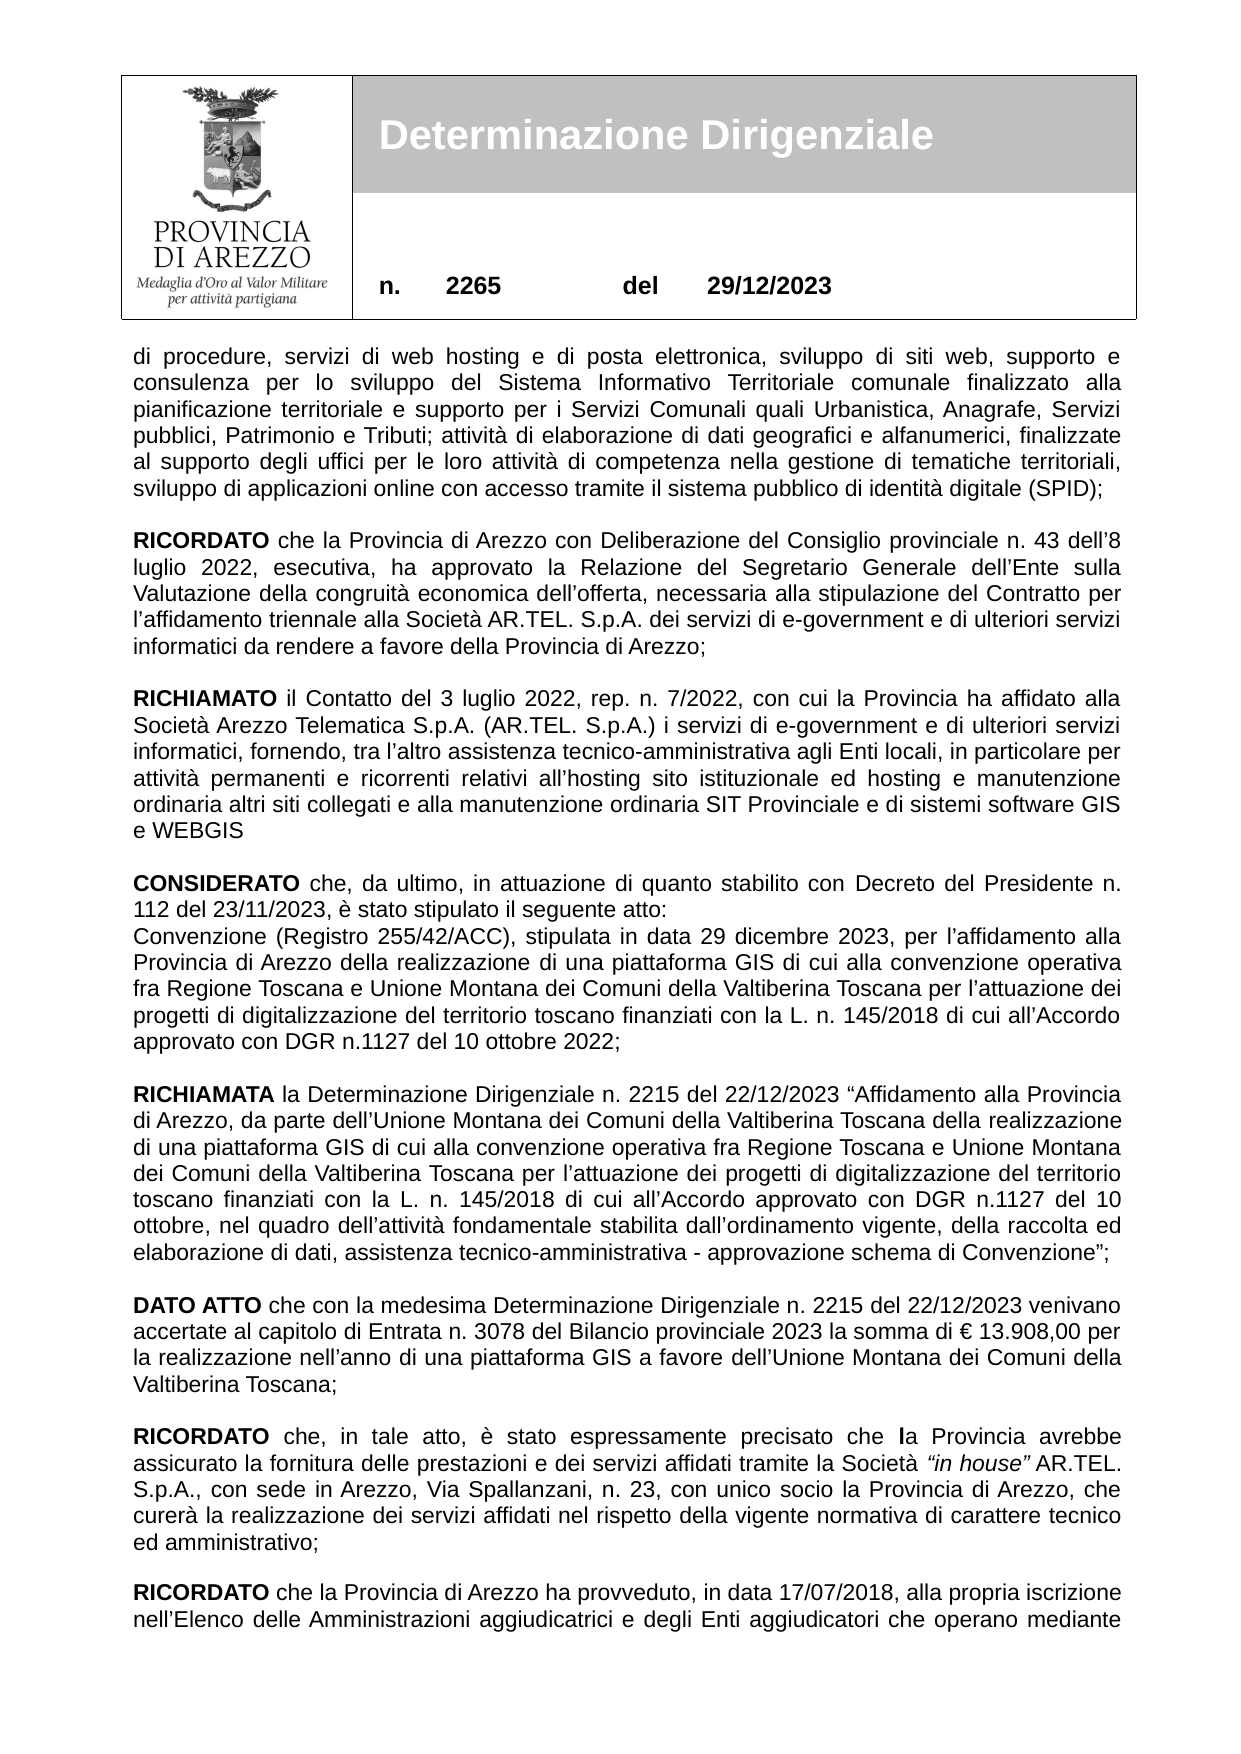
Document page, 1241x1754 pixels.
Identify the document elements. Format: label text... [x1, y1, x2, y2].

picture [130, 79, 334, 314]
text RICORDATO che la Provincia di Arezzo ha provveduto, in data 17/07/2018, alla propria iscrizione nell’Elenco delle Amministrazioni aggiudicatrici e degli Enti aggiudicatori che operano mediante [133, 1579, 1122, 1632]
text di procedure, servizi di web hosting e di posta elettronica, sviluppo di siti web, supporto e consulenza per lo sviluppo del Sistema Informativo Territoriale comunale finalizzato alla pianificazione territoriale e supporto per i Servizi Comunali quali Urbanistica, Anagrafe, Servizi pubblici, Patrimonio e Tributi; attività di elaborazione di dati geografici e alfanumerici, finalizzate al supporto degli uffici per le loro attività di competenza nella gestione di tematiche territoriali, sviluppo di applicazioni online con accesso tramite il sistema pubblico di identità digitale (SPID); [133, 343, 1122, 501]
text RICHIAMATO il Contatto del 3 luglio 2022, rep. n. 7/2022, con cui la Provincia ha affidato alla Società Arezzo Telematica S.p.A. (AR.TEL. S.p.A.) i servizi di e-government e di ulteriori servizi informatici, fornendo, tra l’altro assistenza tecnico-amministrativa agli Enti locali, in particolare per attività permanenti e ricorrenti relativi all’hosting sito istituzionale ed hosting e manutenzione ordinaria altri siti collegati e alla manutenzione ordinaria SIT Provinciale e di sistemi software GIS e WEBGIS [133, 685, 1122, 843]
text Convenzione (Registro 255/42/ACC), stipulata in data 29 dicembre 2023, per l’affidamento alla Provincia di Arezzo della realizzazione di una piattaforma GIS di cui alla convenzione operativa fra Regione Toscana e Unione Montana dei Comuni della Valtiberina Toscana per l’attuazione dei progetti di digitalizzazione del territorio toscano finanziati con la L. n. 145/2018 di cui all’Accordo approvato con DGR n.1127 del 10 ottobre 2022; [133, 923, 1122, 1054]
text RICORDATO che, in tale atto, è stato espressamente precisato che la Provincia avrebbe assicurato la fornitura delle prestazioni e dei servizi affidati tramite la Società “in house” AR.TEL. S.p.A., con sede in Arezzo, Via Spallanzani, n. 23, con unico socio la Provincia di Arezzo, che curerà la realizzazione dei servizi affidati nel rispetto della vigente normativa di carattere tecnico ed amministrativo; [133, 1423, 1122, 1555]
text RICHIAMATA la Determinazione Dirigenziale n. 2215 del 22/12/2023 “Affidamento alla Provincia di Arezzo, da parte dell’Unione Montana dei Comuni della Valtiberina Toscana della realizzazione di una piattaforma GIS di cui alla convenzione operativa fra Regione Toscana e Unione Montana dei Comuni della Valtiberina Toscana per l’attuazione dei progetti di digitalizzazione del territorio toscano finanziati con la L. n. 145/2018 di cui all’Accordo approvato con DGR n.1127 del 10 ottobre, nel quadro dell’attività fondamentale stabilita dall’ordinamento vigente, della raccolta ed elaborazione di dati, assistenza tecnico-amministrativa - approvazione schema di Convenzione”; [133, 1081, 1122, 1265]
text DATO ATTO che con la medesima Determinazione Dirigenziale n. 2215 del 22/12/2023 venivano accertate al capitolo di Entrata n. 3078 del Bilancio provinciale 2023 la somma di € 13.908,00 per la realizzazione nell’anno di una piattaforma GIS a favore dell’Unione Montana dei Comuni della Valtiberina Toscana; [133, 1292, 1122, 1397]
text RICORDATO che la Provincia di Arezzo con Deliberazione del Consiglio provinciale n. 43 dell’8 luglio 2022, esecutiva, ha approvato la Relazione del Segretario Generale dell’Ente sulla Valutazione della congruità economica dell’offerta, necessaria alla stipulazione del Contratto per l’affidamento triennale alla Società AR.TEL. S.p.A. dei servizi di e-government e di ulteriori servizi informatici da rendere a favore della Provincia di Arezzo; [133, 527, 1122, 659]
text CONSIDERATO che, da ultimo, in attuazione di quanto stabilito con Decreto del Presidente n. 112 del 23/11/2023, è stato stipulato il seguente atto: [133, 870, 1122, 923]
